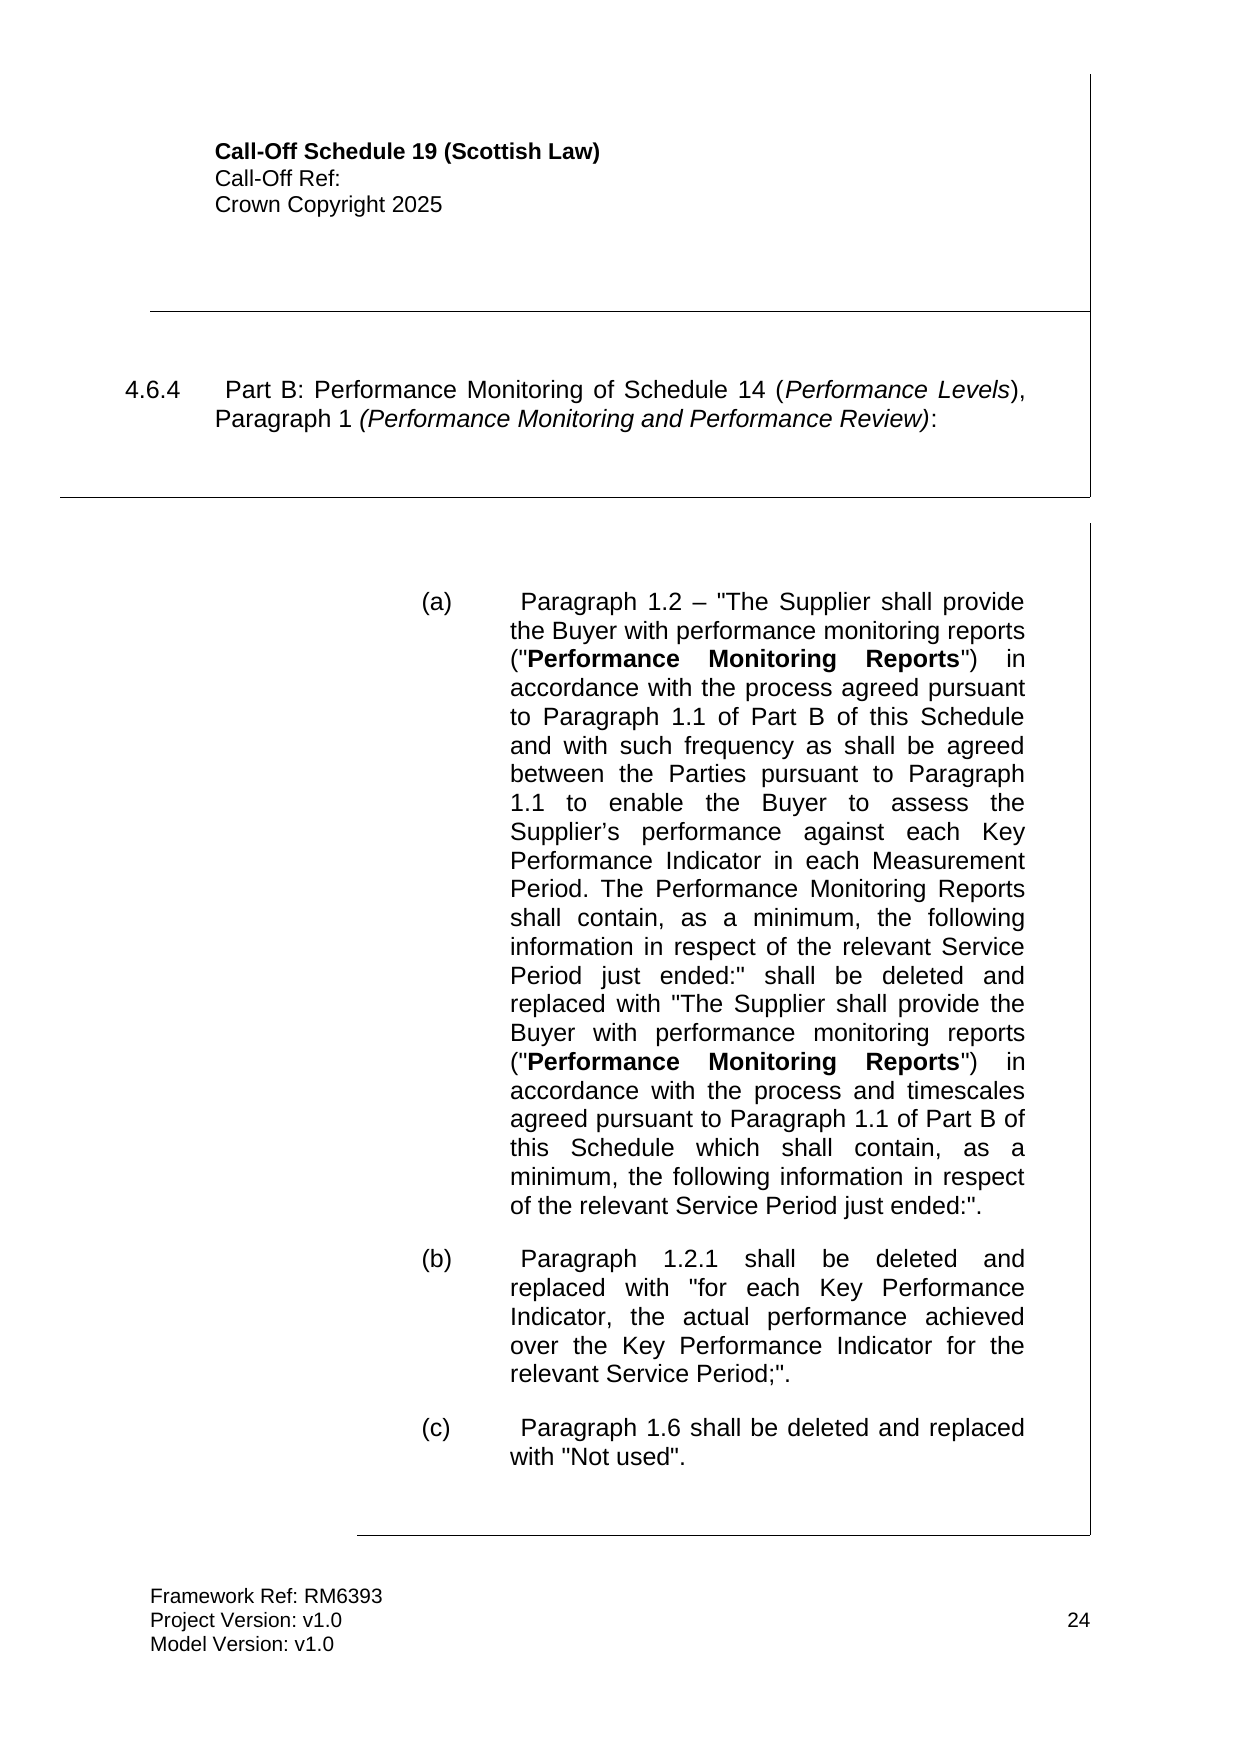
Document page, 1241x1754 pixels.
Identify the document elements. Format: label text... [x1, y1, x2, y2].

list Paragraph 1.6 shall be deleted and replaced with "Not used". [357, 1349, 1090, 1535]
list Part B: Performance Monitoring of Schedule 14 (Performance Levels), Paragraph 1 (Performance Monitoring and Performance Review): [60, 311, 1090, 497]
list Paragraph 1.2 – "The Supplier shall provide the Buyer with performance monitoring reports ("Performance Monitoring Reports") in accordance with the process agreed pursuant to Paragraph 1.1 of Part B of this Schedule and with such frequency as shall be agreed between the Parties pursuant to Paragraph 1.1 to enable the Buyer to assess the Supplier’s performance against each Key Performance Indicator in each Measurement Period. The Performance Monitoring Reports shall contain, as a minimum, the following information in respect of the relevant Service Period just ended:" shall be deleted and replaced with "The Supplier shall provide the Buyer with performance monitoring reports ("Performance Monitoring Reports") in accordance with the process and timescales agreed pursuant to Paragraph 1.1 of Part B of this Schedule which shall contain, as a minimum, the following information in respect of the relevant Service Period just ended:". [357, 522, 1090, 1180]
list Paragraph 1.2.1 shall be deleted and replaced with "for each Key Performance Indicator, the actual performance achieved over the Key Performance Indicator for the relevant Service Period;". [357, 1180, 1090, 1349]
